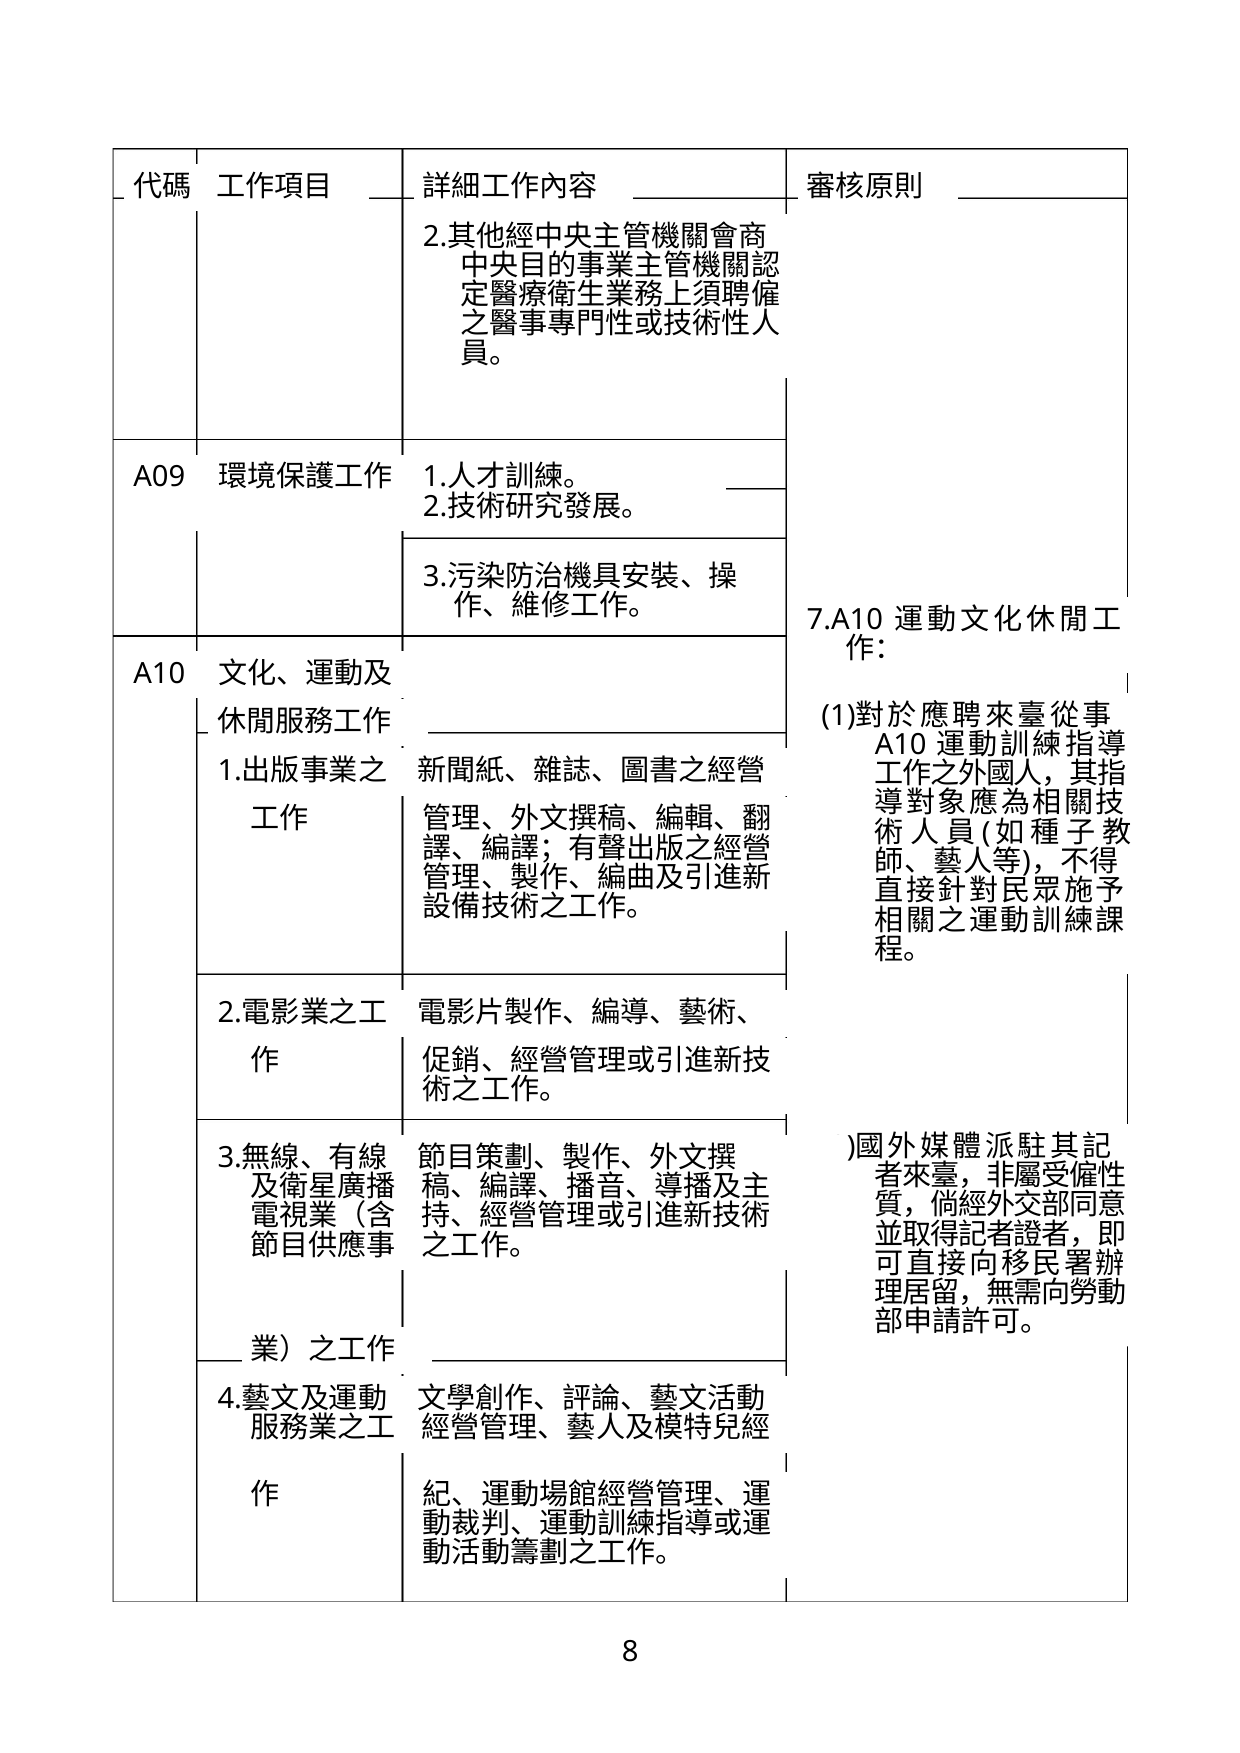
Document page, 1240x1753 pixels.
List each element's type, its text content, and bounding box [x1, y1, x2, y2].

text 設備技術之工作。 [423, 893, 809, 922]
text 節目供應事 之工作。 [250, 1232, 839, 1261]
text 理居留，無需向勞動 [874, 1279, 1153, 1308]
text 管理、外文撰稿、編輯、翻 [423, 805, 809, 835]
text 師、藝人等)，不得 [874, 848, 1153, 877]
text (2)國外媒體派駐其記 [821, 1133, 1153, 1162]
text 管理、製作、編曲及引進新 [423, 864, 809, 893]
text 休閒服務工作 [217, 708, 419, 737]
text 業）之工作 [250, 1336, 423, 1365]
text 作 [250, 1481, 306, 1510]
text 8 [622, 1635, 662, 1668]
text 工作之外國人，其指 [874, 760, 1153, 789]
text 紀、運動場館經營管理、運 [423, 1481, 809, 1510]
picture [112, 148, 1128, 1602]
text 2.其他經中央主管機關會商 [423, 223, 817, 252]
text 電視業（含 持、經營管理或引進新技術 [250, 1202, 839, 1232]
text 1.出版事業之 新聞紙、雜誌、圖書之經營 [217, 757, 839, 787]
text 7.A10 運動文化休閒工 [806, 606, 1155, 635]
text 動活動籌劃之工作。 [423, 1539, 809, 1569]
text 動裁判、運動訓練指導或運 [423, 1510, 809, 1539]
text 中央目的事業主管機關認 [460, 252, 817, 281]
text 2.技術研究發展。 [423, 493, 717, 522]
text 並取得記者證者，即 [874, 1221, 1153, 1250]
text 部申請許可。 [874, 1308, 1153, 1338]
text 作、維修工作。 [453, 592, 775, 621]
text 之醫事專門性或技術性人 [460, 310, 817, 340]
text 可直接向移民署辦 [874, 1250, 1153, 1279]
text 導對象應為相關技 [874, 789, 1153, 819]
text A10 運動訓練指導 [874, 731, 1153, 760]
text 服務業之工 經營管理、藝人及模特兒經 [250, 1414, 839, 1444]
text 定醫療衛生業務上須聘僱 [460, 281, 817, 310]
text 相關之運動訓練課 [874, 907, 1153, 936]
text 促銷、經營管理或引進新技 [423, 1047, 809, 1076]
text 者來臺，非屬受僱性 [874, 1162, 1153, 1191]
text 質，倘經外交部同意 [874, 1191, 1153, 1221]
text 4.藝文及運動 文學創作、評論、藝文活動 [217, 1385, 839, 1414]
text 譯、編譯；有聲出版之經營 [423, 835, 809, 864]
text 3.無線、有線 節目策劃、製作、外文撰 [217, 1144, 839, 1173]
text 作： [845, 635, 1155, 664]
text 審核原則 [806, 173, 949, 202]
text (1)對於應聘來臺從事 [821, 702, 1153, 731]
text 代碼 工作項目 [133, 173, 360, 202]
text A09 環境保護工作 1.人才訓練。 [133, 463, 717, 493]
text A10 文化、運動及 [133, 660, 418, 689]
text 作 [250, 1047, 306, 1076]
text 2.電影業之工 電影片製作、編導、藝術、 [217, 999, 839, 1028]
text 直接針對民眾施予 [874, 877, 1153, 907]
text 及衛星廣播 稿、編譯、播音、導播及主 [250, 1173, 839, 1202]
text 詳細工作內容 [423, 173, 624, 202]
text 術 人 員 (如 種 子 教 [874, 819, 1153, 848]
text 3.污染防治機具安裝、操 [423, 563, 775, 592]
text 員。 [460, 340, 817, 369]
text 程。 [874, 936, 1153, 965]
text 工作 [250, 805, 335, 835]
text 術之工作。 [423, 1076, 809, 1105]
